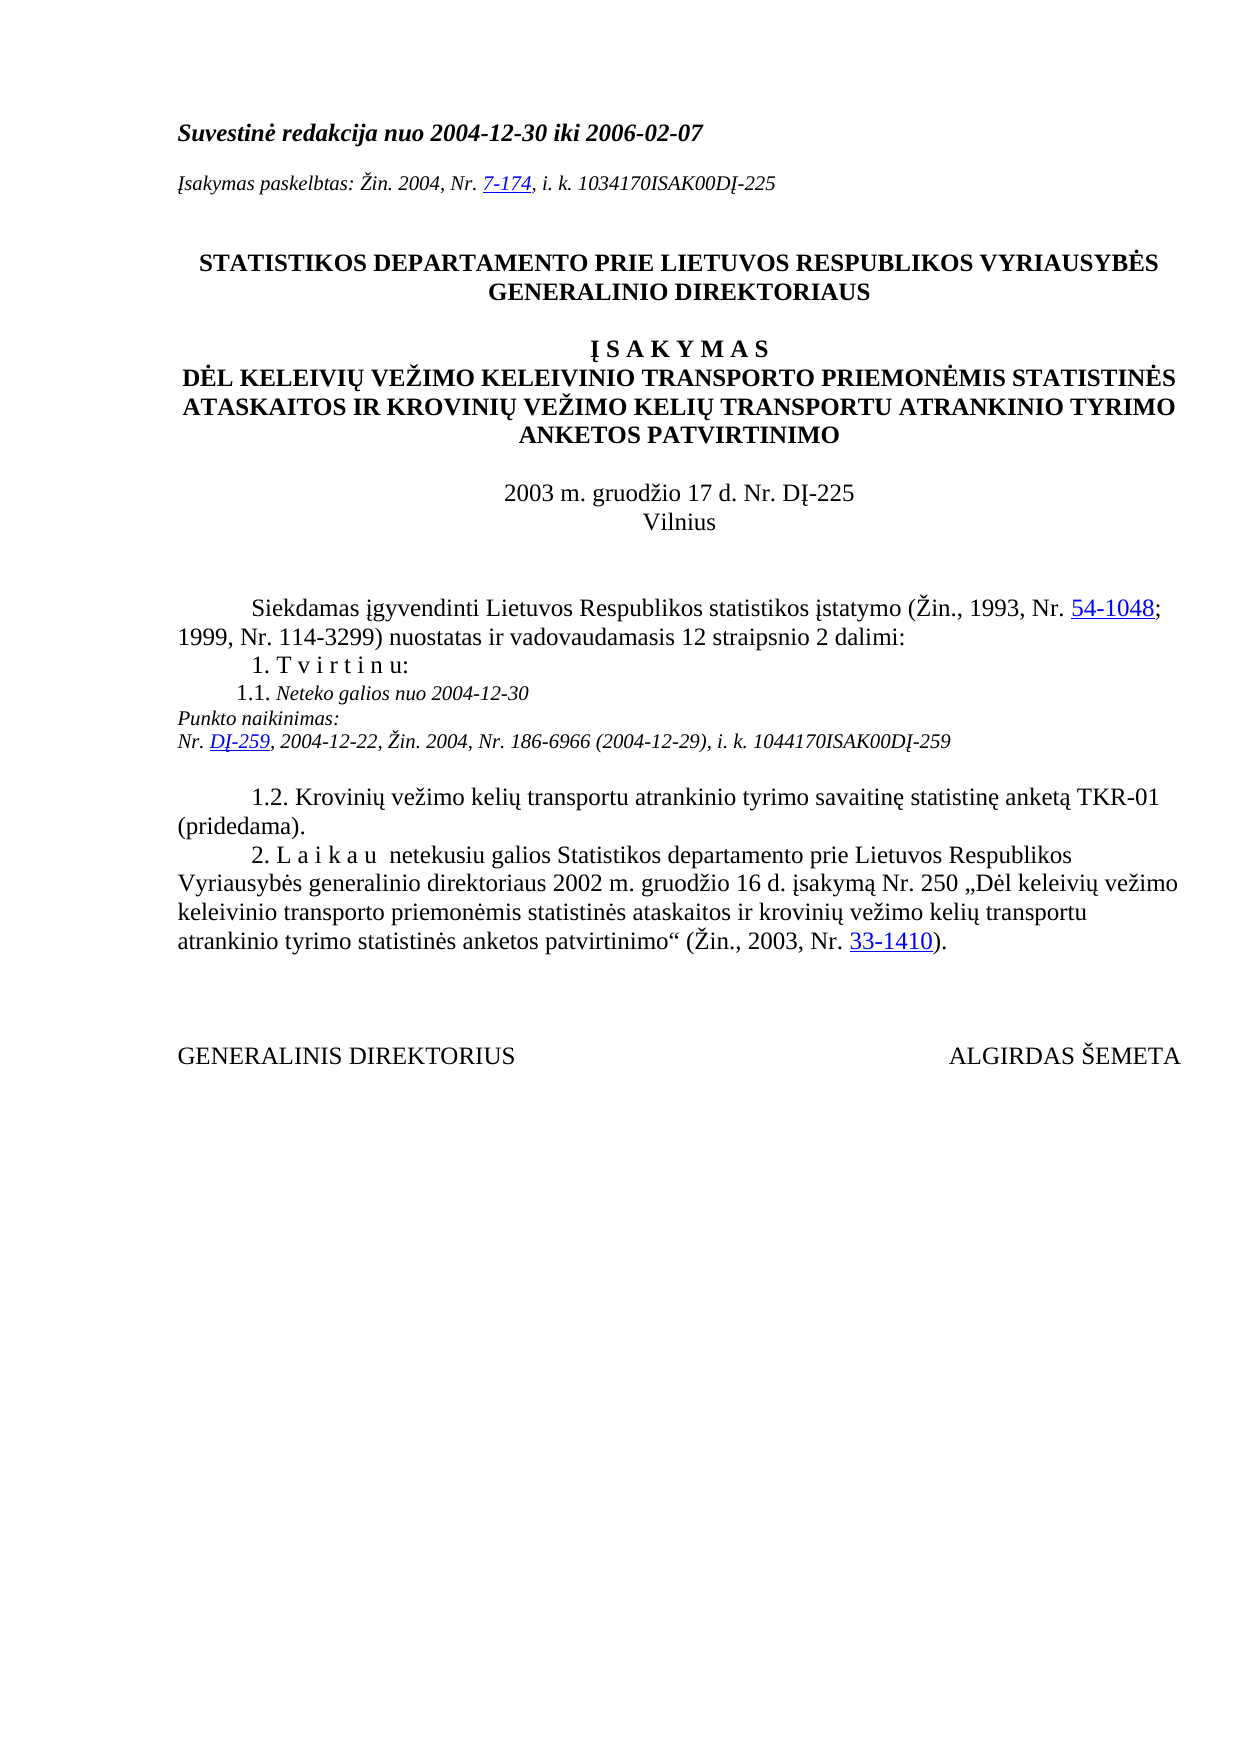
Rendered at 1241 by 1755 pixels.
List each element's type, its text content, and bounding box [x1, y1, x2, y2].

text DĖL KELEIVIŲ VEŽIMO KELEIVINIO TRANSPORTO PRIEMONĖMIS STATISTINĖS ATASKAITOS IR KROVINIŲ VEŽIMO KELIŲ TRANSPORTU ATRANKINIO TYRIMO ANKETOS PATVIRTINIMO [177, 363, 1181, 449]
text Vilnius [177, 507, 1181, 535]
text Siekdamas įgyvendinti Lietuvos Respublikos statistikos įstatymo (Žin., 1993, Nr. 54-1048; 1999, Nr. 114-3299) nuostatas ir vadovaudamasis 12 straipsnio 2 dalimi: [177, 593, 1181, 650]
text 1.2. Krovinių vežimo kelių transportu atrankinio tyrimo savaitinę statistinę anketą TKR-01 (pridedama). [177, 782, 1181, 840]
text Įsakymas paskelbtas: Žin. 2004, Nr. 7-174, i. k. 1034170ISAK00DĮ-225 [177, 171, 1181, 195]
text 1. Tvirtinu: [177, 650, 1181, 679]
text STATISTIKOS DEPARTAMENTO PRIE LIETUVOS RESPUBLIKOS VYRIAUSYBĖS GENERALINIO DIREKTORIAUS [177, 248, 1181, 305]
text 2. Laikau netekusiu galios Statistikos departamento prie Lietuvos Respublikos Vyriausybės generalinio direktoriaus 2002 m. gruodžio 16 d. įsakymą Nr. 250 „Dėl keleivių vežimo keleivinio transporto priemonėmis statistinės ataskaitos ir krovinių vežimo kelių transportu atrankinio tyrimo statistinės anketos patvirtinimo“ (Žin., 2003, Nr. 33-1410). [177, 840, 1181, 955]
text 2003 m. gruodžio 17 d. Nr. DĮ-225 [177, 478, 1181, 507]
text Generalinis direktorius Algirdas Šemeta [177, 1041, 1181, 1070]
text 1.1. Neteko galios nuo 2004-12-30 [177, 679, 1181, 705]
text Į S A K Y M A S [177, 334, 1181, 363]
text Nr. DĮ-259, 2004-12-22, Žin. 2004, Nr. 186-6966 (2004-12-29), i. k. 1044170ISAK00DĮ-259 [177, 729, 1181, 753]
text Suvestinė redakcija nuo 2004-12-30 iki 2006-02-07 [177, 118, 1181, 147]
text Punkto naikinimas: [177, 705, 1181, 729]
